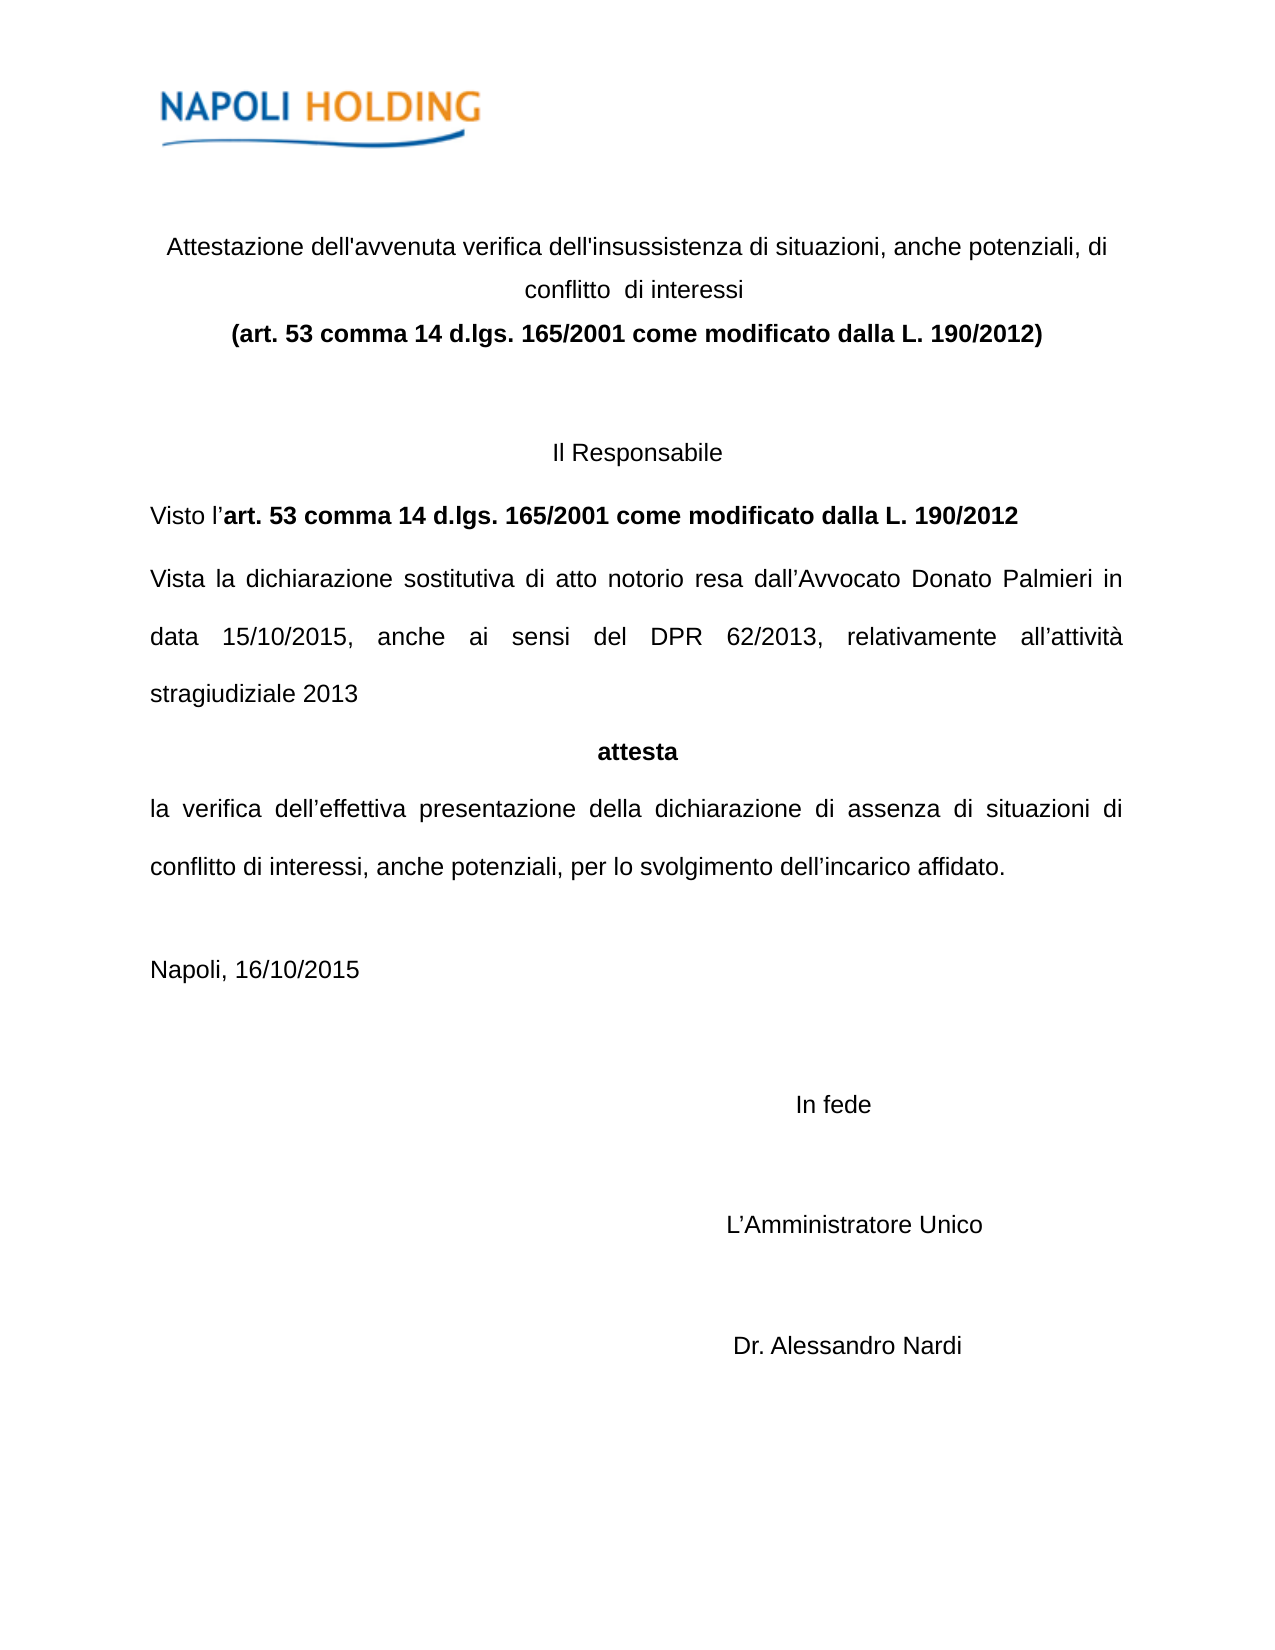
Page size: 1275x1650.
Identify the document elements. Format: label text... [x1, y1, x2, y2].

text Visto l’art. 53 comma 14 d.lgs. 165/2001 come modificato dalla L. 190/2012 [150, 501, 1125, 530]
text Vista la dichiarazione sostitutiva di atto notorio resa dall’Avvocato Donato Palmieri in data 15/10/2015, anche ai sensi del DPR 62/2013, relativamente all’attività stragiudiziale 2013 [150, 564, 1125, 708]
text Napoli, 16/10/2015 [150, 955, 1125, 984]
text attesta [150, 737, 1125, 765]
text L’Amministratore Unico [150, 1210, 1125, 1239]
text Attestazione dell'avvenuta verifica dell'insussistenza di situazioni, anche potenziali, di conflitto di interessi (art. 53 comma 14 d.lgs. 165/2001 come modificato dalla L. 190/2012) [150, 232, 1125, 347]
text la verifica dell’effettiva presentazione della dichiarazione di assenza di situazioni di conflitto di interessi, anche potenziali, per lo svolgimento dell’incarico affidato. [150, 794, 1125, 880]
text Il Responsabile [150, 438, 1125, 466]
text In fede [150, 1090, 1125, 1118]
text Dr. Alessandro Nardi [150, 1331, 1125, 1359]
